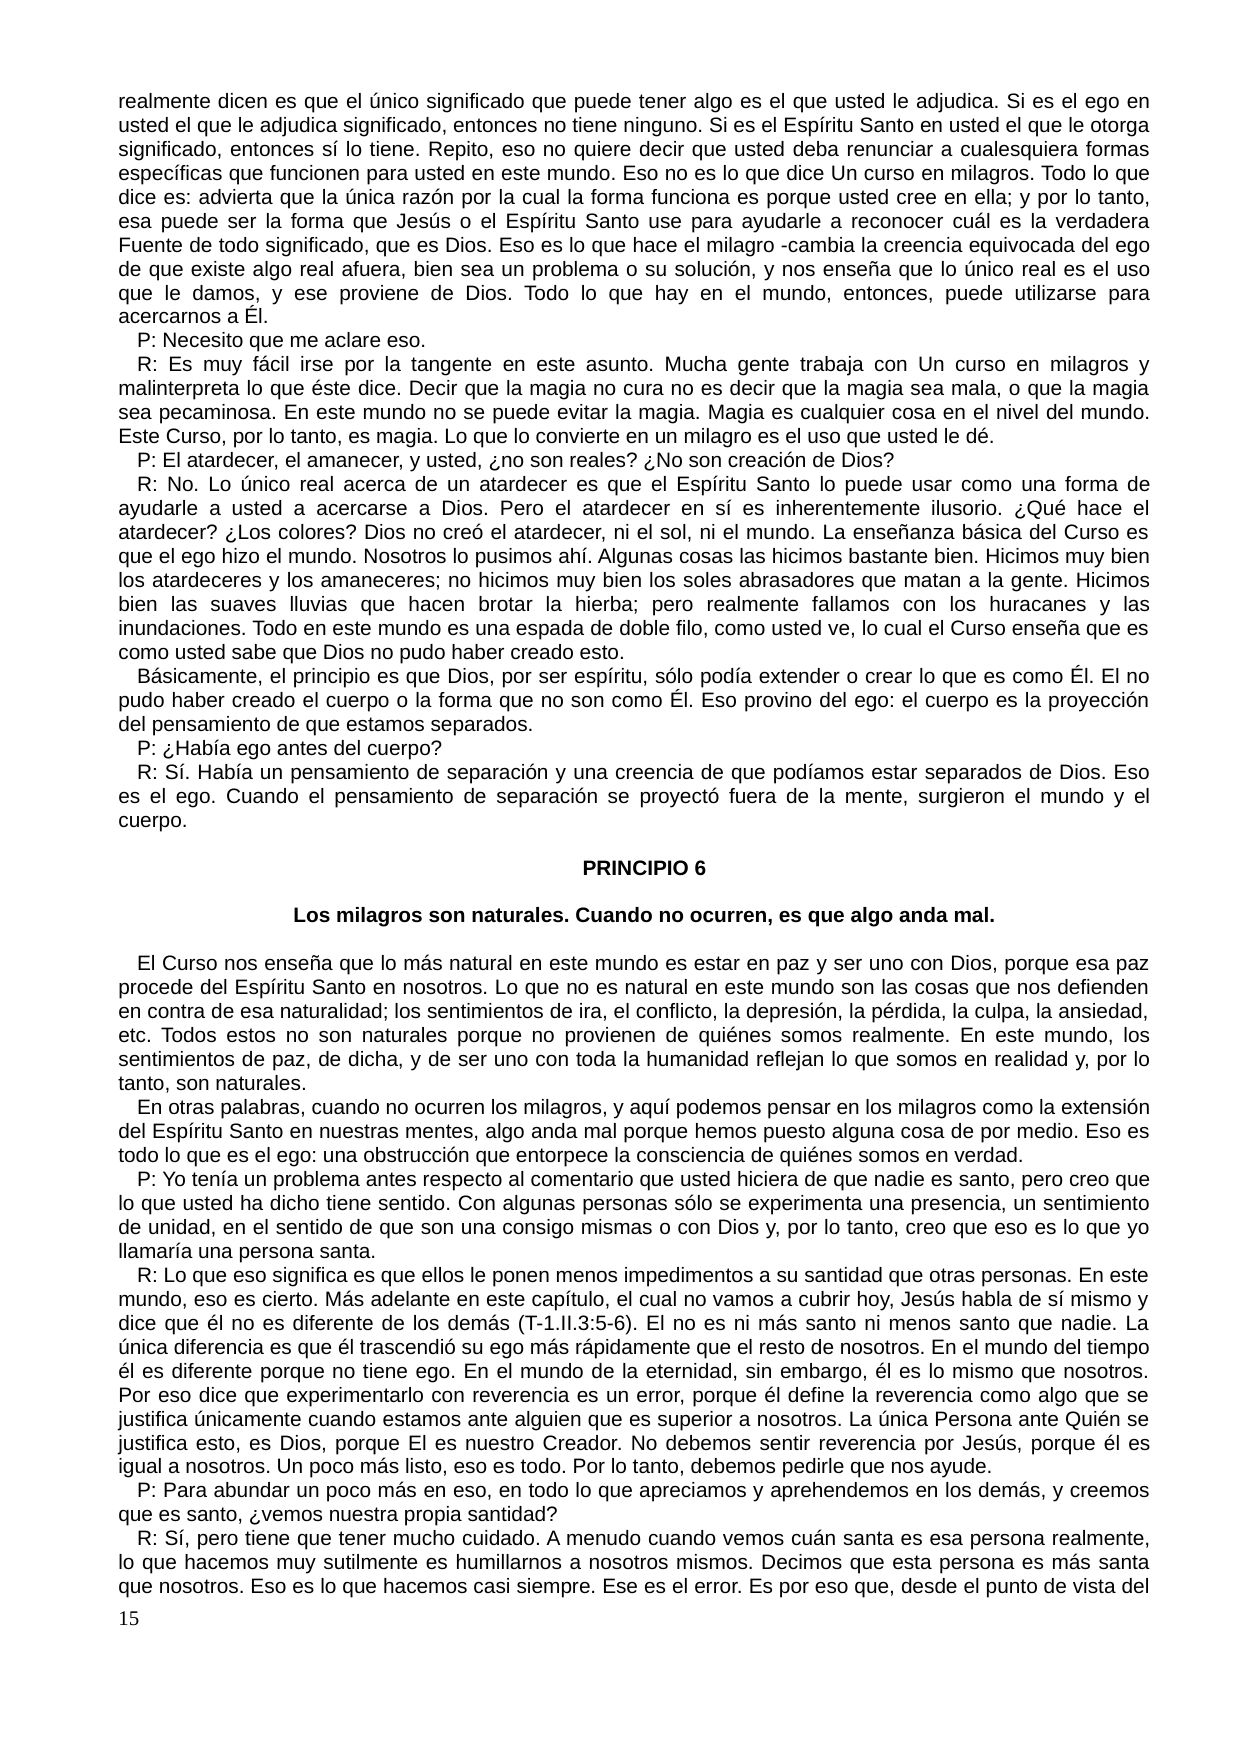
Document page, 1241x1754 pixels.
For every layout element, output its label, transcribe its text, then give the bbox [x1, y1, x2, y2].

text En otras palabras, cuando no ocurren los milagros, y aquí podemos pensar en los milagros como la extensión del Espíritu Santo en nuestras mentes, algo anda mal porque hemos puesto alguna cosa de por medio. Eso es todo lo que es el ego: una obstrucción que entorpece la consciencia de quiénes somos en verdad. [118, 1095, 1152, 1167]
text R: Sí, pero tiene que tener mucho cuidado. A menudo cuando vemos cuán santa es esa persona realmente, lo que hacemos muy sutilmente es humillarnos a nosotros mismos. Decimos que esta persona es más santa que nosotros. Eso es lo que hacemos casi siempre. Ese es el error. Es por eso que, desde el punto de vista del [118, 1526, 1152, 1598]
text P: Para abundar un poco más en eso, en todo lo que apreciamos y aprehendemos en los demás, y creemos que es santo, ¿vemos nuestra propia santidad? [118, 1478, 1152, 1526]
text P: Necesito que me aclare eso. [118, 328, 1152, 352]
text P: El atardecer, el amanecer, y usted, ¿no son reales? ¿No son creación de Dios? [118, 448, 1152, 472]
text R: No. Lo único real acerca de un atardecer es que el Espíritu Santo lo puede usar como una forma de ayudarle a usted a acercarse a Dios. Pero el atardecer en sí es inherentemente ilusorio. ¿Qué hace el atardecer? ¿Los colores? Dios no creó el atardecer, ni el sol, ni el mundo. La enseñanza básica del Curso es que el ego hizo el mundo. Nosotros lo pusimos ahí. Algunas cosas las hicimos bastante bien. Hicimos muy bien los atardeceres y los amaneceres; no hicimos muy bien los soles abrasadores que matan a la gente. Hicimos bien las suaves lluvias que hacen brotar la hierba; pero realmente fallamos con los huracanes y las inundaciones. Todo en este mundo es una espada de doble filo, como usted ve, lo cual el Curso enseña que es como usted sabe que Dios no pudo haber creado esto. [118, 472, 1152, 664]
text El Curso nos enseña que lo más natural en este mundo es estar en paz y ser uno con Dios, porque esa paz procede del Espíritu Santo en nosotros. Lo que no es natural en este mundo son las cosas que nos defienden en contra de esa naturalidad; los sentimientos de ira, el conflicto, la depresión, la pérdida, la culpa, la ansiedad, etc. Todos estos no son naturales porque no provienen de quiénes somos realmente. En este mundo, los sentimientos de paz, de dicha, y de ser uno con toda la humanidad reflejan lo que somos en realidad y, por lo tanto, son naturales. [118, 951, 1152, 1095]
text R: Sí. Había un pensamiento de separación y una creencia de que podíamos estar separados de Dios. Eso es el ego. Cuando el pensamiento de separación se proyectó fuera de la mente, surgieron el mundo y el cuerpo. [118, 759, 1152, 831]
text P: ¿Había ego antes del cuerpo? [118, 736, 1152, 759]
text Básicamente, el principio es que Dios, por ser espíritu, sólo podía extender o crear lo que es como Él. El no pudo haber creado el cuerpo o la forma que no son como Él. Eso provino del ego: el cuerpo es la proyección del pensamiento de que estamos separados. [118, 664, 1152, 736]
text PRINCIPIO 6 [118, 855, 1152, 879]
text P: Yo tenía un problema antes respecto al comentario que usted hiciera de que nadie es santo, pero creo que lo que usted ha dicho tiene sentido. Con algunas personas sólo se experimenta una presencia, un sentimiento de unidad, en el sentido de que son una consigo mismas o con Dios y, por lo tanto, creo que eso es lo que yo llamaría una persona santa. [118, 1167, 1152, 1263]
text R: Lo que eso significa es que ellos le ponen menos impedimentos a su santidad que otras personas. En este mundo, eso es cierto. Más adelante en este capítulo, el cual no vamos a cubrir hoy, Jesús habla de sí mismo y dice que él no es diferente de los demás (T-1.II.3:5-6). El no es ni más santo ni menos santo que nadie. La única diferencia es que él trascendió su ego más rápidamente que el resto de nosotros. En el mundo del tiempo él es diferente porque no tiene ego. En el mundo de la eternidad, sin embargo, él es lo mismo que nosotros. Por eso dice que experimentarlo con reverencia es un error, porque él define la reverencia como algo que se justifica únicamente cuando estamos ante alguien que es superior a nosotros. La única Persona ante Quién se justifica esto, es Dios, porque El es nuestro Creador. No debemos sentir reverencia por Jesús, porque él es igual a nosotros. Un poco más listo, eso es todo. Por lo tanto, debemos pedirle que nos ayude. [118, 1263, 1152, 1478]
text Los milagros son naturales. Cuando no ocurren, es que algo anda mal. [118, 903, 1152, 927]
text R: Es muy fácil irse por la tangente en este asunto. Mucha gente trabaja con Un curso en milagros y malinterpreta lo que éste dice. Decir que la magia no cura no es decir que la magia sea mala, o que la magia sea pecaminosa. En este mundo no se puede evitar la magia. Magia es cualquier cosa en el nivel del mundo. Este Curso, por lo tanto, es magia. Lo que lo convierte en un milagro es el uso que usted le dé. [118, 352, 1152, 448]
text realmente dicen es que el único significado que puede tener algo es el que usted le adjudica. Si es el ego en usted el que le adjudica significado, entonces no tiene ninguno. Si es el Espíritu Santo en usted el que le otorga significado, entonces sí lo tiene. Repito, eso no quiere decir que usted deba renunciar a cualesquiera formas específicas que funcionen para usted en este mundo. Eso no es lo que dice Un curso en milagros. Todo lo que dice es: advierta que la única razón por la cual la forma funciona es porque usted cree en ella; y por lo tanto, esa puede ser la forma que Jesús o el Espíritu Santo use para ayudarle a reconocer cuál es la verdadera Fuente de todo significado, que es Dios. Eso es lo que hace el milagro -cambia la creencia equivocada del ego de que existe algo real afuera, bien sea un problema o su solución, y nos enseña que lo único real es el uso que le damos, y ese proviene de Dios. Todo lo que hay en el mundo, entonces, puede utilizarse para acercarnos a Él. [118, 89, 1152, 328]
